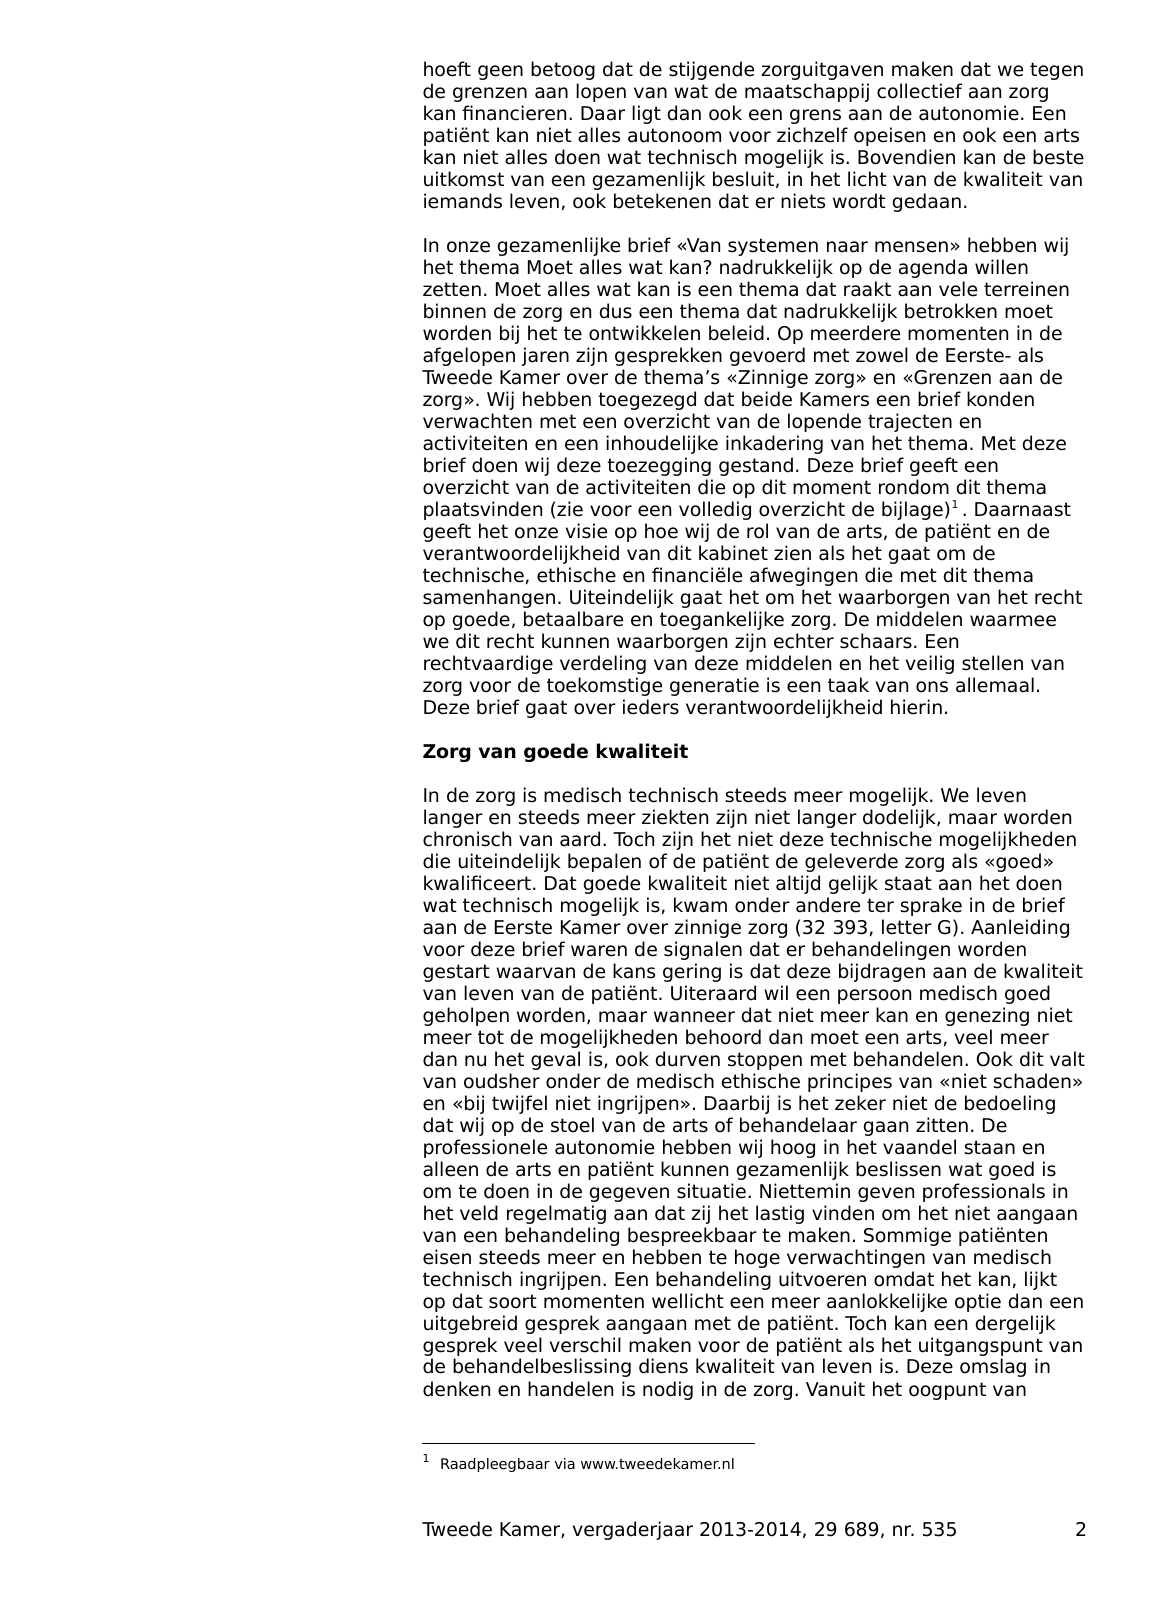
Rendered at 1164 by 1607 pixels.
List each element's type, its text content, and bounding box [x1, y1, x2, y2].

text In onze gezamenlijke brief «Van systemen naar mensen» hebben wij het thema Moet alles wat kan? nadrukkelijk op de agenda willen zetten. Moet alles wat kan is een thema dat raakt aan vele terreinen binnen de zorg en dus een thema dat nadrukkelijk betrokken moet worden bij het te ontwikkelen beleid. Op meerdere momenten in de afgelopen jaren zijn gesprekken gevoerd met zowel de Eerste- als Tweede Kamer over de thema’s «Zinnige zorg» en «Grenzen aan de zorg». Wij hebben toegezegd dat beide Kamers een brief konden verwachten met een overzicht van de lopende trajecten en activiteiten en een inhoudelijke inkadering van het thema. Met deze brief doen wij deze toezegging gestand. Deze brief geeft een overzicht van de activiteiten die op dit moment rondom dit thema plaatsvinden (zie voor een volledig overzicht de bijlage). Daarnaast geeft het onze visie op hoe wij de rol van de arts, de patiënt en de verantwoordelijkheid van dit kabinet zien als het gaat om de technische, ethische en financiële afwegingen die met dit thema samenhangen. Uiteindelijk gaat het om het waarborgen van het recht op goede, betaalbare en toegankelijke zorg. De middelen waarmee we dit recht kunnen waarborgen zijn echter schaars. Een rechtvaardige verdeling van deze middelen en het veilig stellen van zorg voor de toekomstige generatie is een taak van ons allemaal. Deze brief gaat over ieders verantwoordelijkheid hierin. [422, 235, 1087, 719]
text hoeft geen betoog dat de stijgende zorguitgaven maken dat we tegen de grenzen aan lopen van wat de maatschappij collectief aan zorg kan financieren. Daar ligt dan ook een grens aan de autonomie. Een patiënt kan niet alles autonoom voor zichzelf opeisen en ook een arts kan niet alles doen wat technisch mogelijk is. Bovendien kan de beste uitkomst van een gezamenlijk besluit, in het licht van de kwaliteit van iemands leven, ook betekenen dat er niets wordt gedaan. [422, 59, 1087, 213]
text Raadpleegbaar via www.tweedekamer.nl [422, 1452, 1087, 1474]
subtitle Zorg van goede kwaliteit [422, 741, 1087, 763]
text In de zorg is medisch technisch steeds meer mogelijk. We leven langer en steeds meer ziekten zijn niet langer dodelijk, maar worden chronisch van aard. Toch zijn het niet deze technische mogelijkheden die uiteindelijk bepalen of de patiënt de geleverde zorg als «goed» kwalificeert. Dat goede kwaliteit niet altijd gelijk staat aan het doen wat technisch mogelijk is, kwam onder andere ter sprake in de brief aan de Eerste Kamer over zinnige zorg (32 393, letter G). Aanleiding voor deze brief waren de signalen dat er behandelingen worden gestart waarvan de kans gering is dat deze bijdragen aan de kwaliteit van leven van de patiënt. Uiteraard wil een persoon medisch goed geholpen worden, maar wanneer dat niet meer kan en genezing niet meer tot de mogelijkheden behoord dan moet een arts, veel meer dan nu het geval is, ook durven stoppen met behandelen. Ook dit valt van oudsher onder de medisch ethische principes van «niet schaden» en «bij twijfel niet ingrijpen». Daarbij is het zeker niet de bedoeling dat wij op de stoel van de arts of behandelaar gaan zitten. De professionele autonomie hebben wij hoog in het vaandel staan en alleen de arts en patiënt kunnen gezamenlijk beslissen wat goed is om te doen in de gegeven situatie. Niettemin geven professionals in het veld regelmatig aan dat zij het lastig vinden om het niet aangaan van een behandeling bespreekbaar te maken. Sommige patiënten eisen steeds meer en hebben te hoge verwachtingen van medisch technisch ingrijpen. Een behandeling uitvoeren omdat het kan, lijkt op dat soort momenten wellicht een meer aanlokkelijke optie dan een uitgebreid gesprek aangaan met de patiënt. Toch kan een dergelijk gesprek veel verschil maken voor de patiënt als het uitgangspunt van de behandelbeslissing diens kwaliteit van leven is. Deze omslag in denken en handelen is nodig in de zorg. Vanuit het oogpunt van [422, 785, 1087, 1400]
